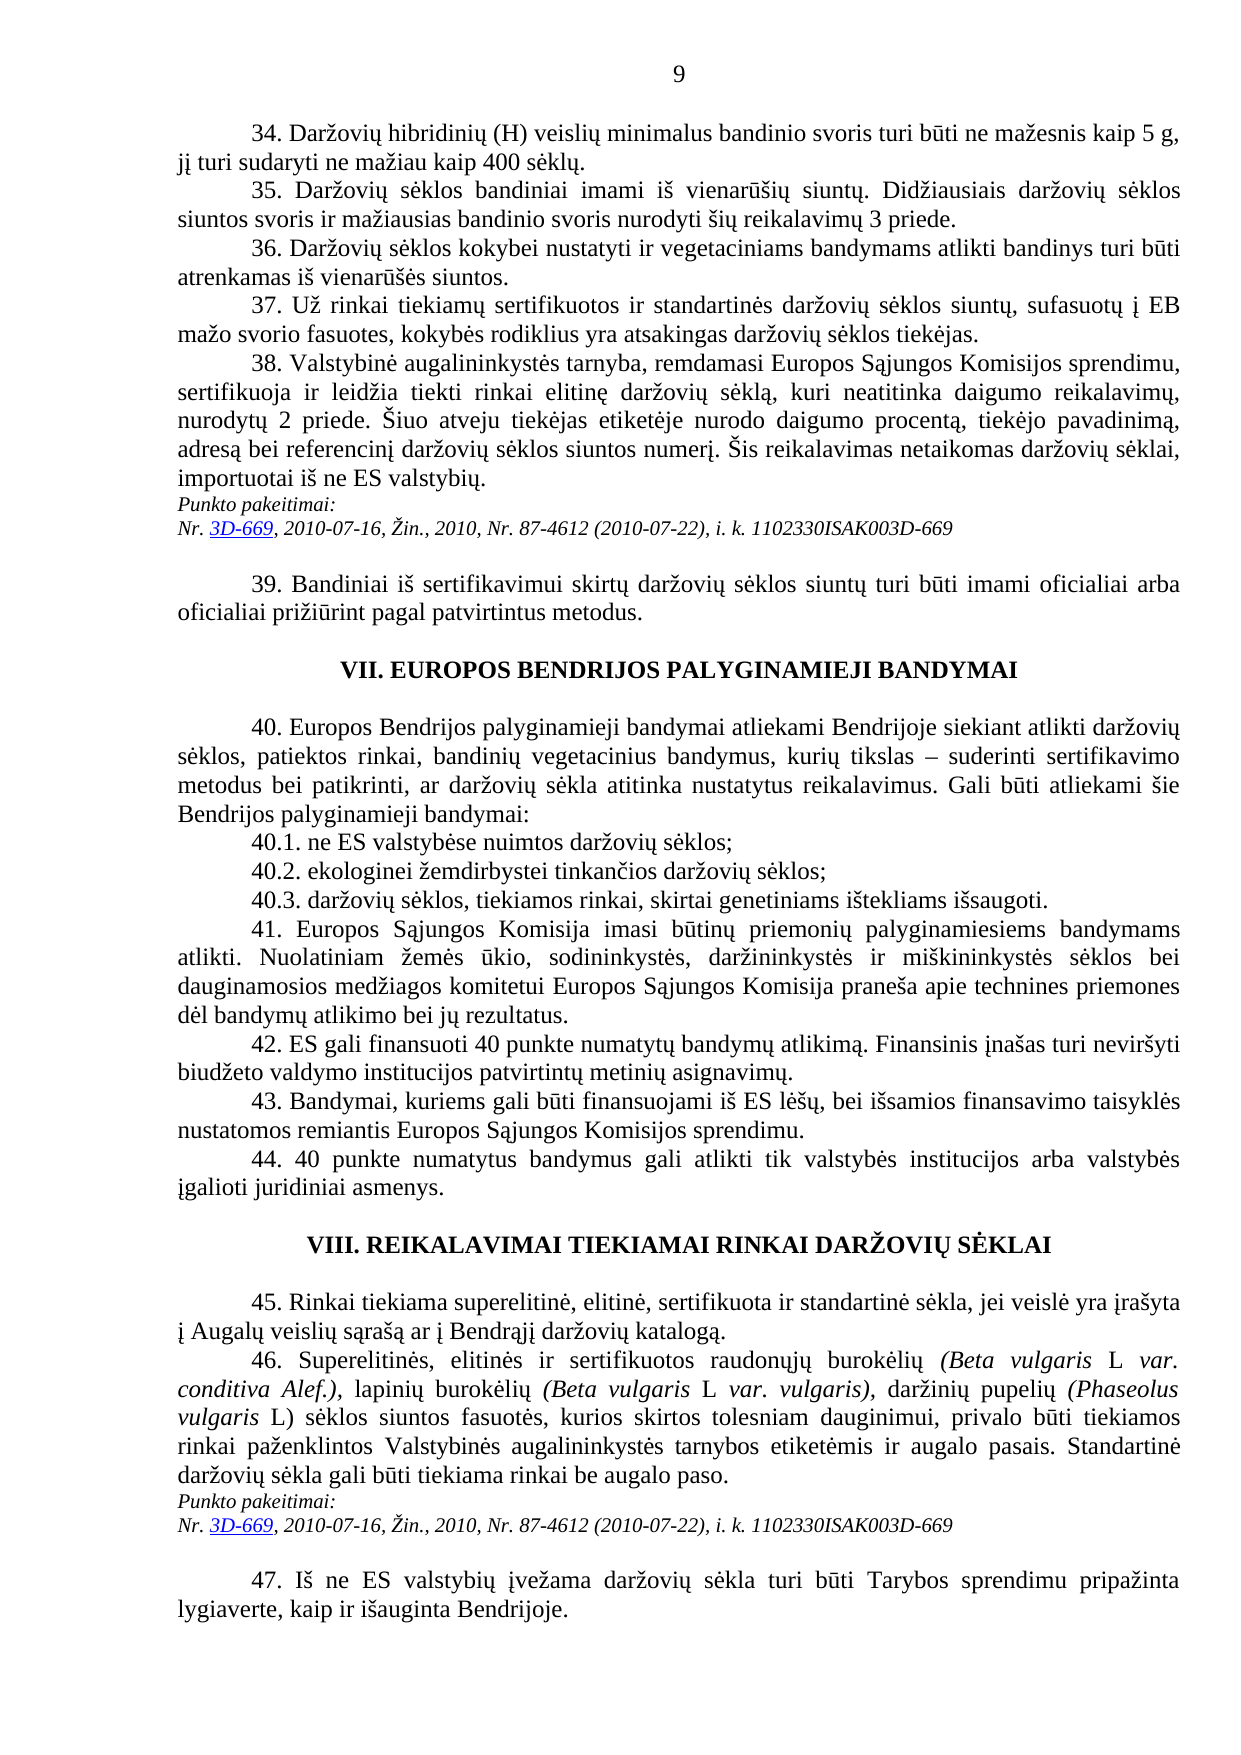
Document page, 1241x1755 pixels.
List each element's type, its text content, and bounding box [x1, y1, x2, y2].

text 38. Valstybinė augalininkystės tarnyba, remdamasi Europos Sąjungos Komisijos sprendimu, sertifikuoja ir leidžia tiekti rinkai elitinę daržovių sėklą, kuri neatitinka daigumo reikalavimų, nurodytų 2 priede. Šiuo atveju tiekėjas etiketėje nurodo daigumo procentą, tiekėjo pavadinimą, adresą bei referencinį daržovių sėklos siuntos numerį. Šis reikalavimas netaikomas daržovių sėklai, importuotai iš ne ES valstybių. [177, 348, 1181, 492]
text 36. Daržovių sėklos kokybei nustatyti ir vegetaciniams bandymams atlikti bandinys turi būti atrenkamas iš vienarūšės siuntos. [177, 233, 1181, 291]
text 40.2. ekologinei žemdirbystei tinkančios daržovių sėklos; [177, 856, 1181, 885]
text 43. Bandymai, kuriems gali būti finansuojami iš ES lėšų, bei išsamios finansavimo taisyklės nustatomos remiantis Europos Sąjungos Komisijos sprendimu. [177, 1086, 1181, 1144]
text 44. 40 punkte numatytus bandymus gali atlikti tik valstybės institucijos arba valstybės įgalioti juridiniai asmenys. [177, 1144, 1181, 1201]
text VII. EUROPOS BENDRIJOS PALYGINAMIEJI BANDYMAI [177, 655, 1181, 684]
text 39. Bandiniai iš sertifikavimui skirtų daržovių sėklos siuntų turi būti imami oficialiai arba oficialiai prižiūrint pagal patvirtintus metodus. [177, 569, 1181, 626]
text Nr. 3D-669, 2010-07-16, Žin., 2010, Nr. 87-4612 (2010-07-22), i. k. 1102330ISAK003D-669 [177, 516, 1181, 540]
text 47. Iš ne ES valstybių įvežama daržovių sėkla turi būti Tarybos sprendimu pripažinta lygiaverte, kaip ir išauginta Bendrijoje. [177, 1566, 1181, 1623]
text 40. Europos Bendrijos palyginamieji bandymai atliekami Bendrijoje siekiant atlikti daržovių sėklos, patiektos rinkai, bandinių vegetacinius bandymus, kurių tikslas – suderinti sertifikavimo metodus bei patikrinti, ar daržovių sėkla atitinka nustatytus reikalavimus. Gali būti atliekami šie Bendrijos palyginamieji bandymai: [177, 712, 1181, 827]
text VIII. REIKALAVIMAI TIEKIAMAI RINKAI DARŽOVIŲ SĖKLAI [177, 1230, 1181, 1259]
text Nr. 3D-669, 2010-07-16, Žin., 2010, Nr. 87-4612 (2010-07-22), i. k. 1102330ISAK003D-669 [177, 1513, 1181, 1537]
text 40.3. daržovių sėklos, tiekiamos rinkai, skirtai genetiniams ištekliams išsaugoti. [177, 885, 1181, 914]
text Punkto pakeitimai: [177, 492, 1181, 516]
text 46. Superelitinės, elitinės ir sertifikuotos raudonųjų burokėlių (Beta vulgaris L var. conditiva Alef.), lapinių burokėlių (Beta vulgaris L var. vulgaris), daržinių pupelių (Phaseolus vulgaris L) sėklos siuntos fasuotės, kurios skirtos tolesniam dauginimui, privalo būti tiekiamos rinkai paženklintos Valstybinės augalininkystės tarnybos etiketėmis ir augalo pasais. Standartinė daržovių sėkla gali būti tiekiama rinkai be augalo paso. [177, 1345, 1181, 1489]
text 35. Daržovių sėklos bandiniai imami iš vienarūšių siuntų. Didžiausiais daržovių sėklos siuntos svoris ir mažiausias bandinio svoris nurodyti šių reikalavimų 3 priede. [177, 176, 1181, 233]
text 42. ES gali finansuoti 40 punkte numatytų bandymų atlikimą. Finansinis įnašas turi neviršyti biudžeto valdymo institucijos patvirtintų metinių asignavimų. [177, 1029, 1181, 1086]
text 41. Europos Sąjungos Komisija imasi būtinų priemonių palyginamiesiems bandymams atlikti. Nuolatiniam žemės ūkio, sodininkystės, daržininkystės ir miškininkystės sėklos bei dauginamosios medžiagos komitetui Europos Sąjungos Komisija praneša apie technines priemones dėl bandymų atlikimo bei jų rezultatus. [177, 914, 1181, 1029]
text Punkto pakeitimai: [177, 1489, 1181, 1513]
text 34. Daržovių hibridinių (H) veislių minimalus bandinio svoris turi būti ne mažesnis kaip 5 g, jį turi sudaryti ne mažiau kaip 400 sėklų. [177, 118, 1181, 176]
text 45. Rinkai tiekiama superelitinė, elitinė, sertifikuota ir standartinė sėkla, jei veislė yra įrašyta į Augalų veislių sąrašą ar į Bendrąjį daržovių katalogą. [177, 1287, 1181, 1345]
text 40.1. ne ES valstybėse nuimtos daržovių sėklos; [177, 827, 1181, 856]
text 37. Už rinkai tiekiamų sertifikuotos ir standartinės daržovių sėklos siuntų, sufasuotų į EB mažo svorio fasuotes, kokybės rodiklius yra atsakingas daržovių sėklos tiekėjas. [177, 291, 1181, 348]
